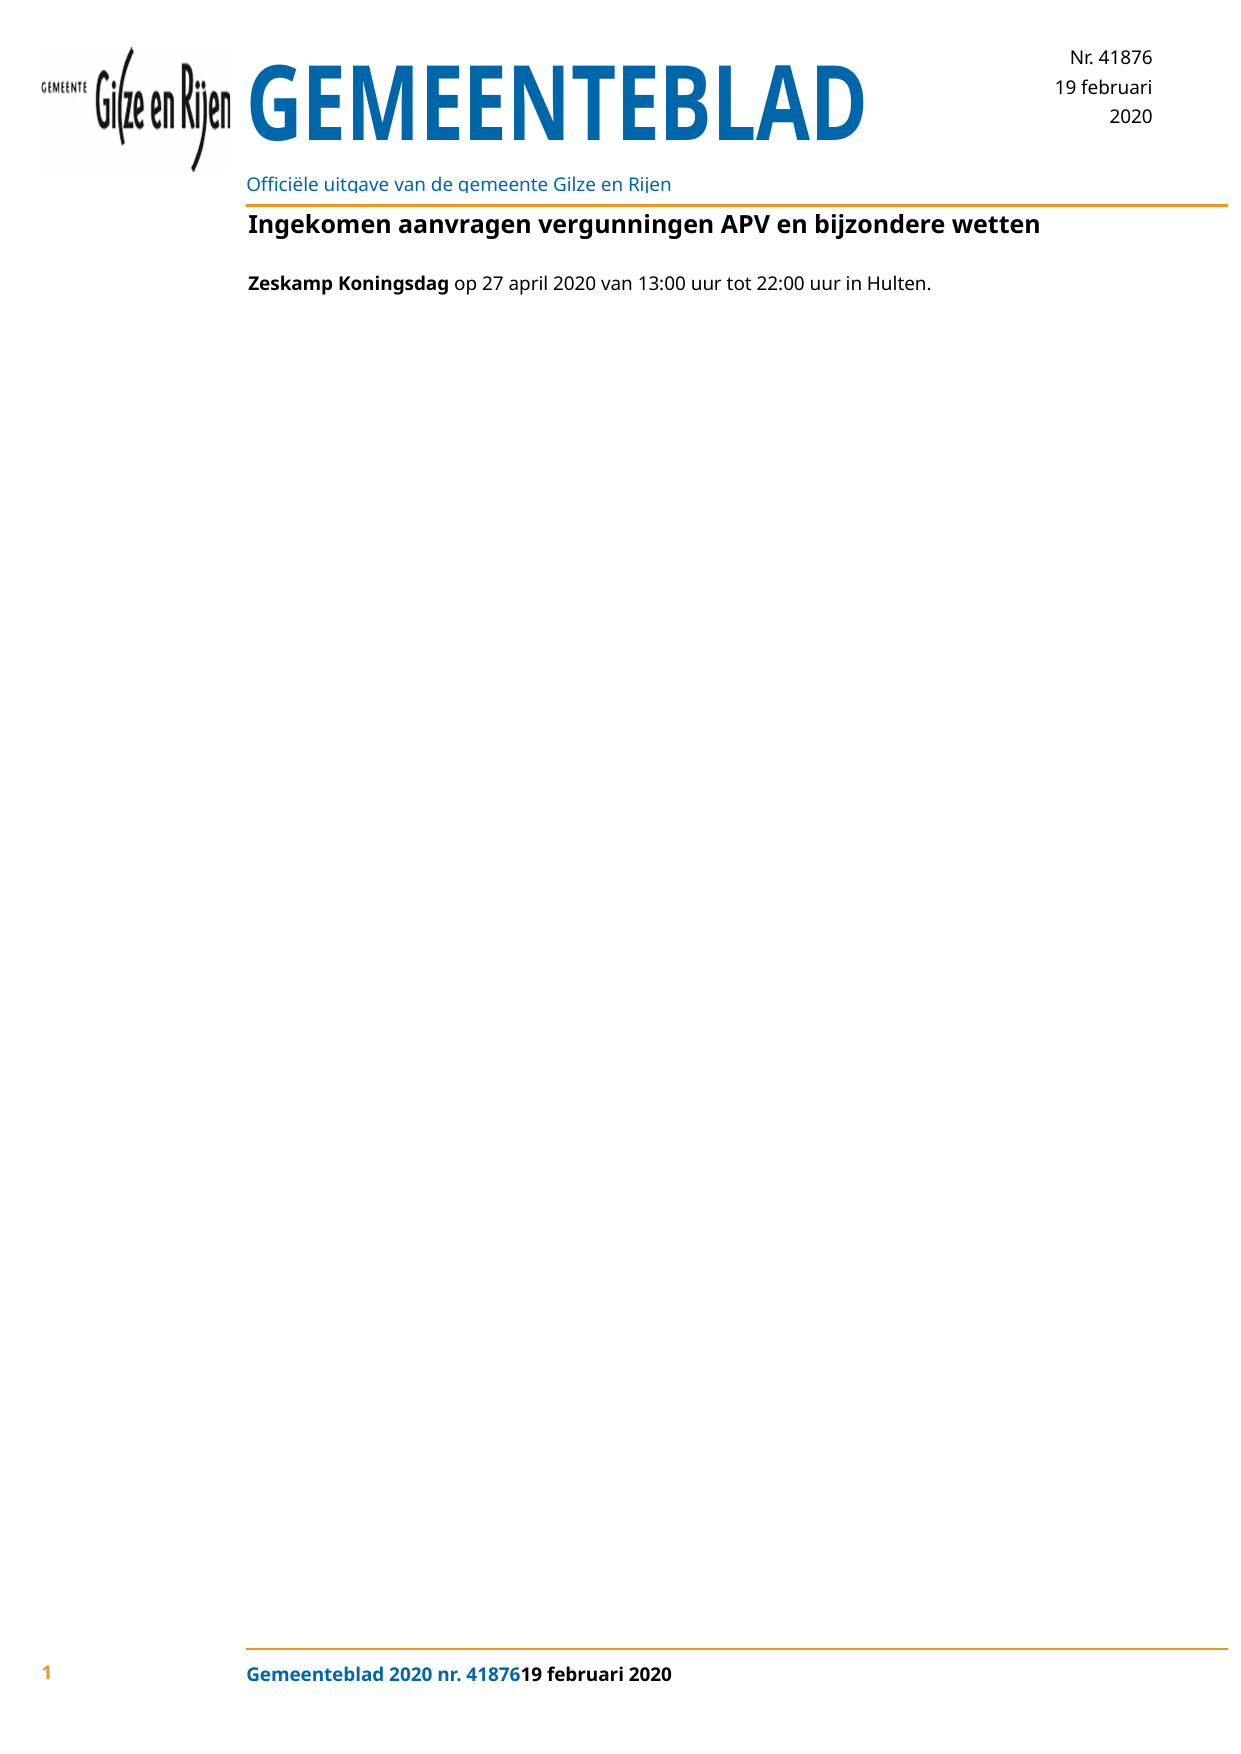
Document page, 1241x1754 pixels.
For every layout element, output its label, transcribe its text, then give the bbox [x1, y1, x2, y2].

picture [41, 47, 231, 172]
text Ingekomen aanvragen vergunningen APV en bijzondere wetten [248, 207, 1152, 241]
text Zeskamp Koningsdag op 27 april 2020 van 13:00 uur tot 22:00 uur in Hulten. [248, 270, 1152, 296]
